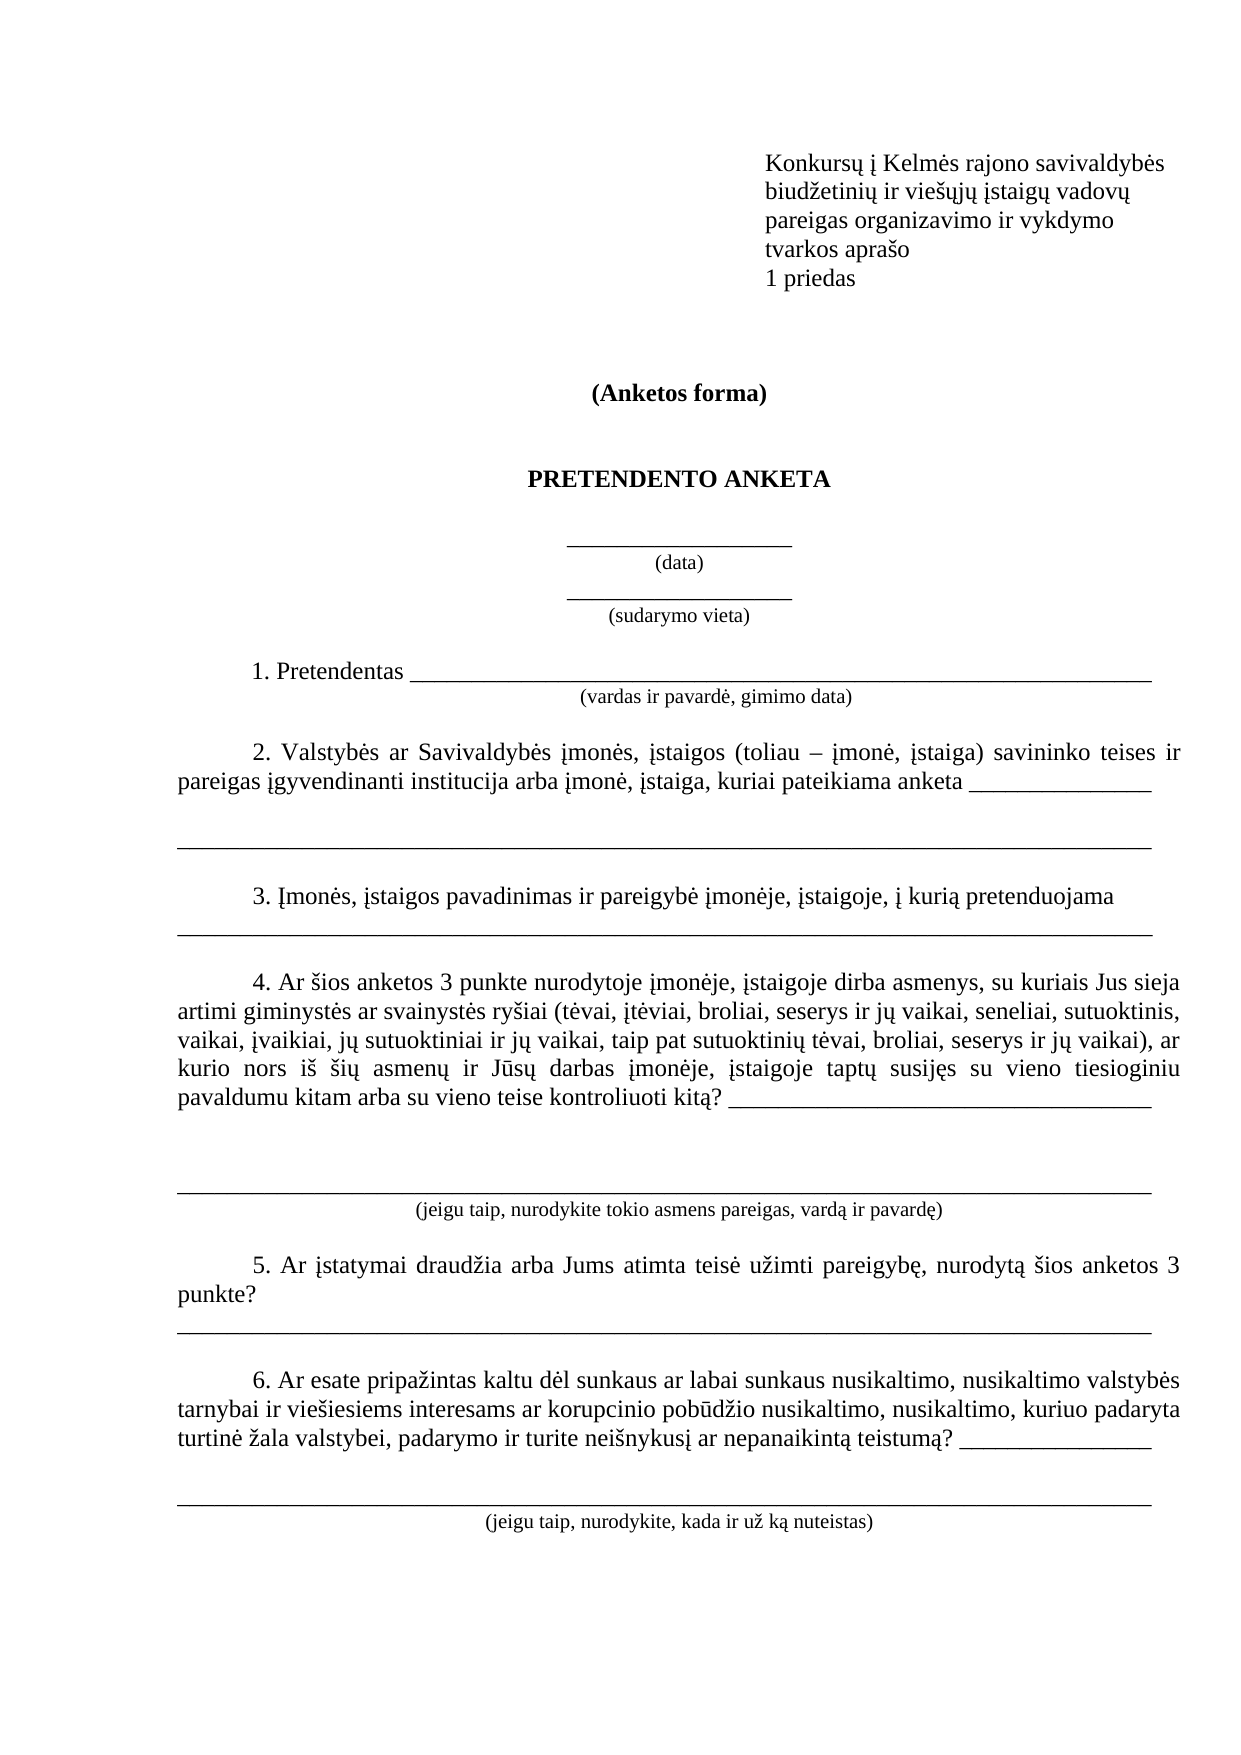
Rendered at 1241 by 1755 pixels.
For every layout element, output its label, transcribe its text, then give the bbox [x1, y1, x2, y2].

text __________________ [177, 574, 1181, 603]
text 5. Ar įstatymai draudžia arba Jums atimta teisė užimti pareigybę, nurodytą šios anketos 3 punkte? [177, 1250, 1181, 1308]
text (vardas ir pavardė, gimimo data) [177, 684, 1181, 708]
text 1. Pretendentas [177, 656, 1181, 684]
text PRETENDENTO ANKETA [177, 464, 1181, 493]
text 1 priedas [765, 263, 1181, 291]
text tvarkos aprašo [765, 234, 1181, 263]
text Konkursų į Kelmės rajono savivaldybės [765, 148, 1181, 176]
text 6. Ar esate pripažintas kaltu dėl sunkaus ar labai sunkaus nusikaltimo, nusikaltimo valstybės tarnybai ir viešiesiems interesams ar korupcinio pobūdžio nusikaltimo, nusikaltimo, kuriuo padaryta turtinė žala valstybei, padarymo ir turite neišnykusį ar nepanaikintą teistumą? [177, 1365, 1181, 1451]
text 3. Įmonės, įstaigos pavadinimas ir pareigybė įmonėje, įstaigoje, į kurią pretenduojama [177, 881, 1181, 910]
text biudžetinių ir viešųjų įstaigų vadovų [765, 176, 1181, 205]
text __________________ [177, 521, 1181, 550]
text 4. Ar šios anketos 3 punkte nurodytoje įmonėje, įstaigoje dirba asmenys, su kuriais Jus sieja artimi giminystės ar svainystės ryšiai (tėvai, įtėviai, broliai, seserys ir jų vaikai, seneliai, sutuoktinis, vaikai, įvaikiai, jų sutuoktiniai ir jų vaikai, taip pat sutuoktinių tėvai, broliai, seserys ir jų vaikai), ar kurio nors iš šių asmenų ir Jūsų darbas įmonėje, įstaigoje taptų susijęs su vieno tiesioginiu pavaldumu kitam arba su vieno teise kontroliuoti kitą? [177, 967, 1181, 1111]
text pareigas organizavimo ir vykdymo [765, 205, 1181, 234]
text (sudarymo vieta) [177, 603, 1181, 627]
text (Anketos forma) [177, 378, 1181, 406]
text (jeigu taip, nurodykite, kada ir už ką nuteistas) [177, 1509, 1181, 1533]
text ______________________________________________________________________________ [177, 910, 1181, 938]
text (jeigu taip, nurodykite tokio asmens pareigas, vardą ir pavardę) [177, 1197, 1181, 1221]
text (data) [177, 550, 1181, 574]
text 2. Valstybės ar Savivaldybės įmonės, įstaigos (toliau – įmonė, įstaiga) savininko teises ir pareigas įgyvendinanti institucija arba įmonė, įstaiga, kuriai pateikiama anketa [177, 737, 1181, 795]
